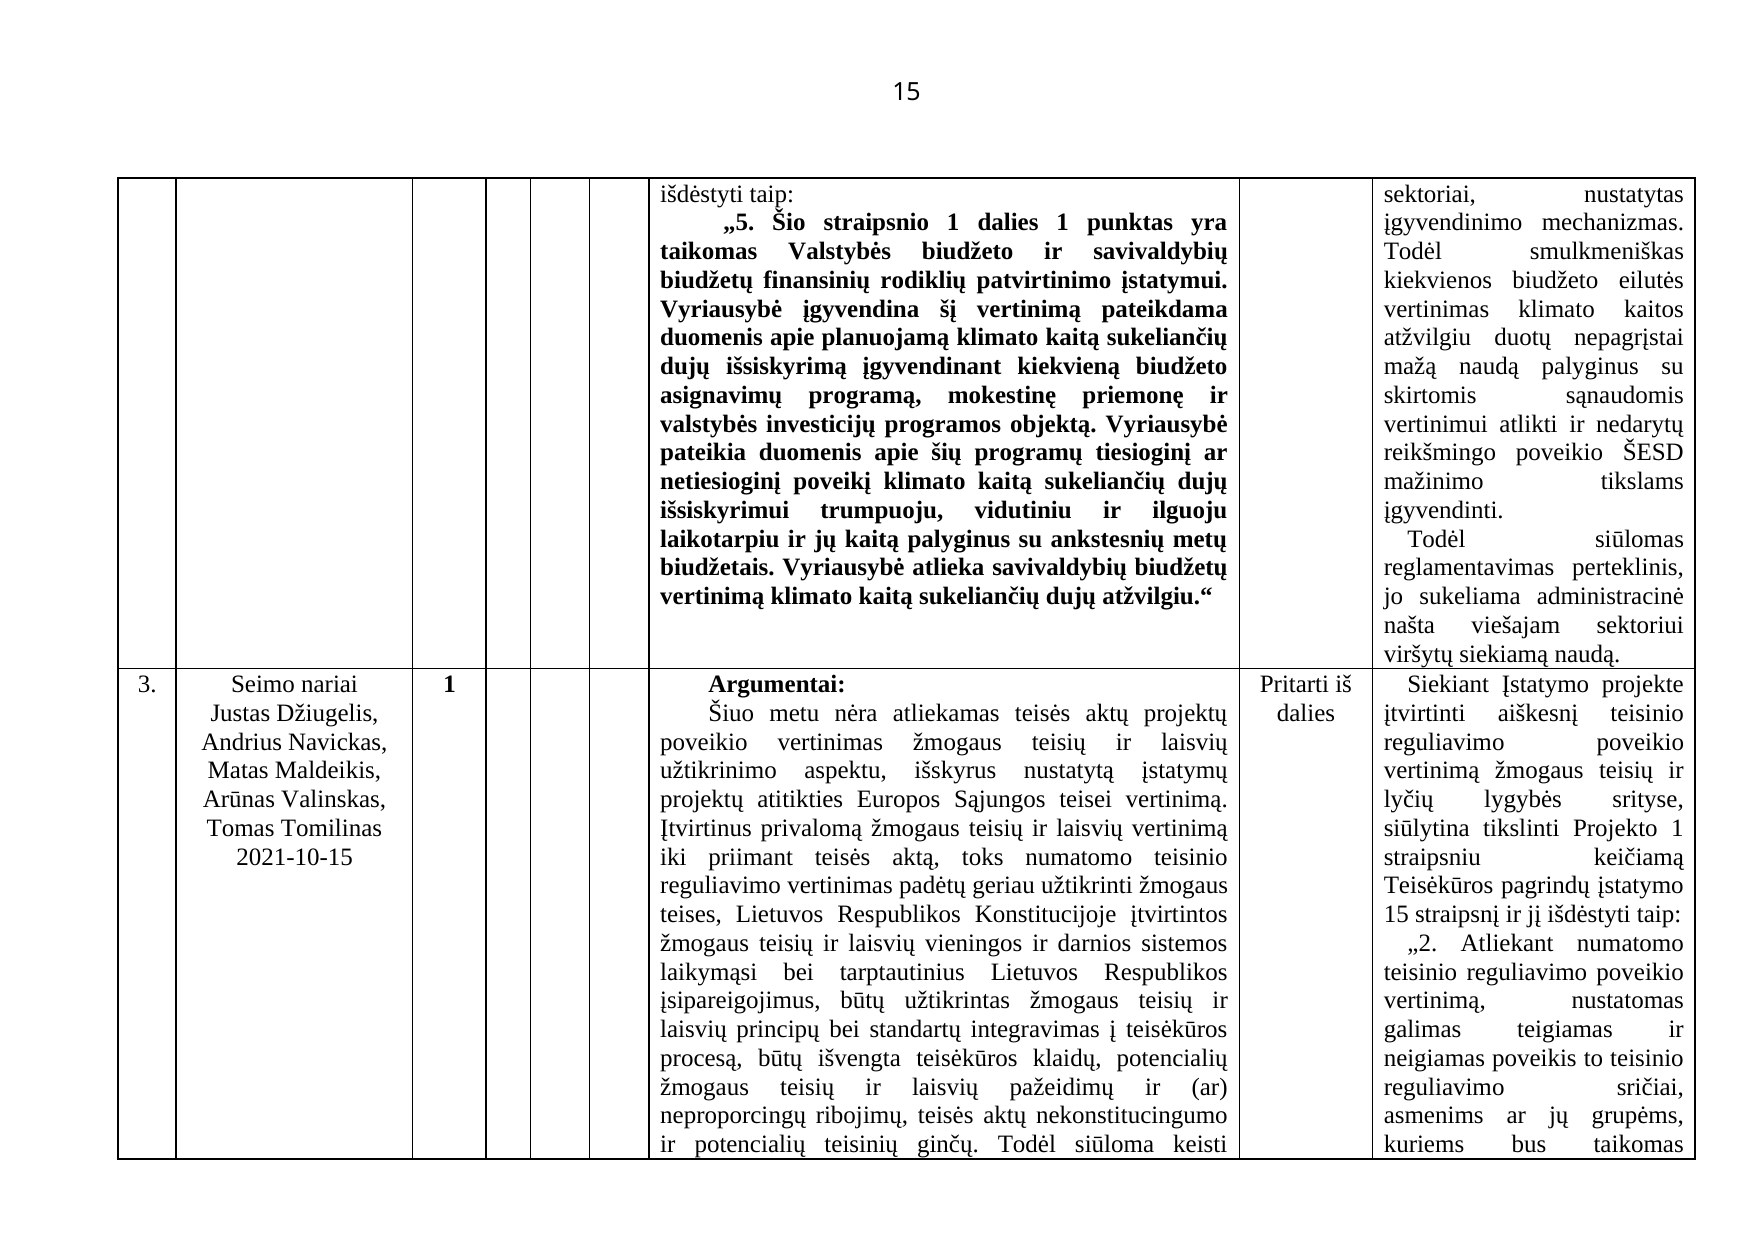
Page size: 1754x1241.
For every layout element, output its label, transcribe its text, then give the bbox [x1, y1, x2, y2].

table_cell 1 [413, 669, 485, 1158]
table_cell [531, 669, 589, 1158]
table_cell sektoriai, nustatytas įgyvendinimo mechanizmas. Todėl smulkmeniškas kiekvienos biudžeto eilutės vertinimas klimato kaitos atžvilgiu duotų nepagrįstai mažą naudą palyginus su skirtomis sąnaudomis vertinimui atlikti ir nedarytų reikšmingo poveikio ŠESD mažinimo tikslams įgyvendinti. Todėl siūlomas reglamentavimas perteklinis, jo sukeliama administracinė našta viešajam sektoriui viršytų siekiamą naudą. [1373, 179, 1694, 667]
table_cell [590, 669, 648, 1158]
table_cell Seimo nariai Justas Džiugelis, Andrius Navickas, Matas Maldeikis, Arūnas Valinskas, Tomas Tomilinas 2021-10-15 [177, 669, 412, 1158]
table_cell Argumentai: Šiuo metu nėra atliekamas teisės aktų projektų poveikio vertinimas žmogaus teisių ir laisvių užtikrinimo aspektu, išskyrus nustatytą įstatymų projektų atitikties Europos Sąjungos teisei vertinimą. Įtvirtinus privalomą žmogaus teisių ir laisvių vertinimą iki priimant teisės aktą, toks numatomo teisinio reguliavimo vertinimas padėtų geriau užtikrinti žmogaus teises, Lietuvos Respublikos Konstitucijoje įtvirtintos žmogaus teisių ir laisvių vieningos ir darnios sistemos laikymąsi bei tarptautinius Lietuvos Respublikos įsipareigojimus, būtų užtikrintas žmogaus teisių ir laisvių principų bei standartų integravimas į teisėkūros procesą, būtų išvengta teisėkūros klaidų, potencialių žmogaus teisių ir laisvių pažeidimų ir (ar) neproporcingų ribojimų, teisės aktų nekonstitucingumo ir potencialių teisinių ginčų. Todėl siūloma keisti [650, 669, 1239, 1158]
table_cell [1240, 179, 1372, 667]
table_cell Pritarti iš dalies [1240, 669, 1372, 1158]
table_cell [531, 179, 589, 667]
table_cell [487, 669, 530, 1158]
table_cell [590, 179, 648, 667]
table_cell [177, 179, 412, 667]
table_cell išdėstyti taip: „5. Šio straipsnio 1 dalies 1 punktas yra taikomas Valstybės biudžeto ir savivaldybių biudžetų finansinių rodiklių patvirtinimo įstatymui. Vyriausybė įgyvendina šį vertinimą pateikdama duomenis apie planuojamą klimato kaitą sukeliančių dujų išsiskyrimą įgyvendinant kiekvieną biudžeto asignavimų programą, mokestinę priemonę ir valstybės investicijų programos objektą. Vyriausybė pateikia duomenis apie šių programų tiesioginį ar netiesioginį poveikį klimato kaitą sukeliančių dujų išsiskyrimui trumpuoju, vidutiniu ir ilguoju laikotarpiu ir jų kaitą palyginus su ankstesnių metų biudžetais. Vyriausybė atlieka savivaldybių biudžetų vertinimą klimato kaitą sukeliančių dujų atžvilgiu.“ [650, 179, 1239, 667]
table_cell Siekiant Įstatymo projekte įtvirtinti aiškesnį teisinio reguliavimo poveikio vertinimą žmogaus teisių ir lyčių lygybės srityse, siūlytina tikslinti Projekto 1 straipsniu keičiamą Teisėkūros pagrindų įstatymo 15 straipsnį ir jį išdėstyti taip: „2. Atliekant numatomo teisinio reguliavimo poveikio vertinimą, nustatomas galimas teigiamas ir neigiamas poveikis to teisinio reguliavimo sričiai, asmenims ar jų grupėms, kuriems bus taikomas [1373, 669, 1694, 1158]
table_cell 3. [119, 669, 175, 1158]
table_cell [487, 179, 530, 667]
table_cell [413, 179, 485, 667]
table_cell [119, 179, 175, 667]
